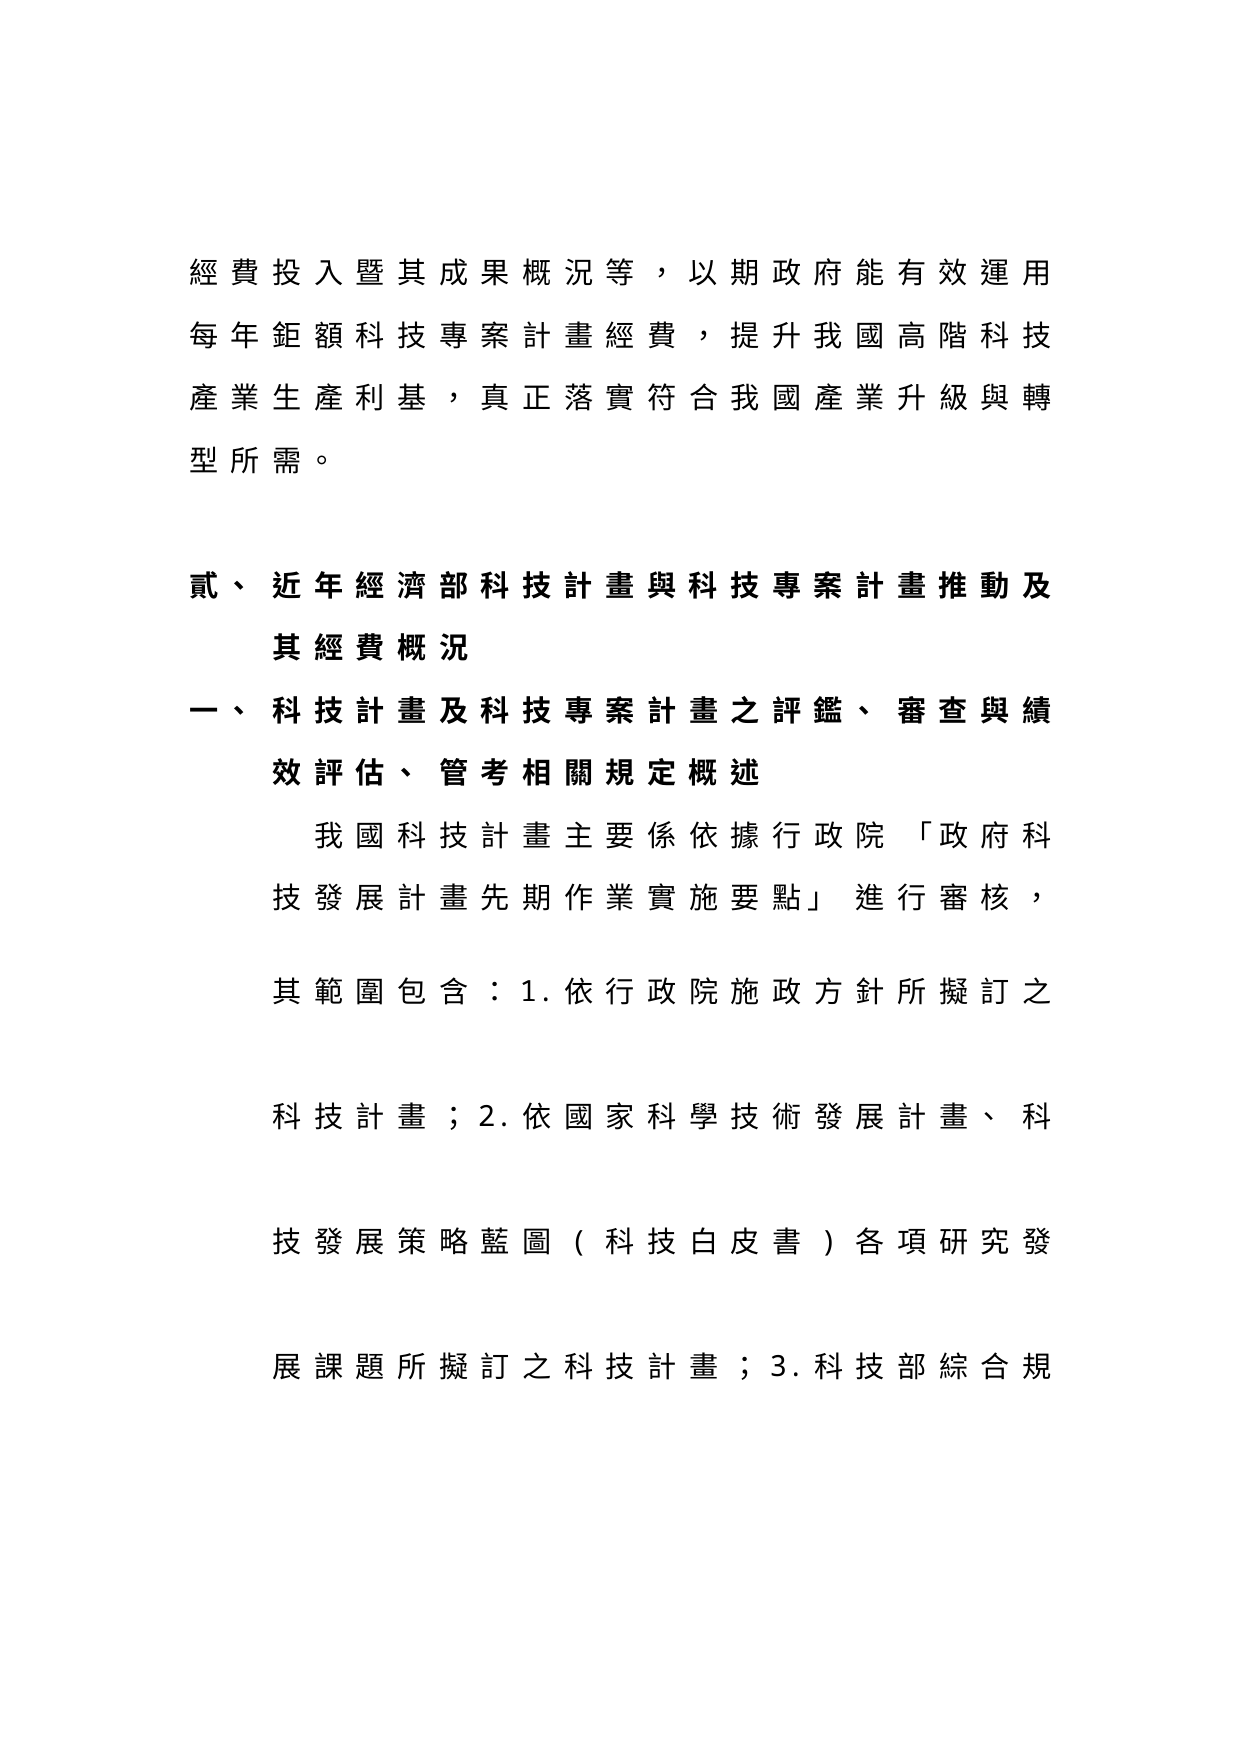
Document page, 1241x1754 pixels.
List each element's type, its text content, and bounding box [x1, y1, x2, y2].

text 貳、近年經濟部科技計畫與科技專案計畫推動及其經費概況 [183, 542, 1058, 667]
text 為增進我國研發創新及產業技術能量，中央政府長期持續投入龐鉅科技發展計畫經費，推動法人研究機構、產業界及學術界等研發具前瞻性、關鍵性技術。今年以來受COVID-19疫情影響，不僅嚴重衝擊世界各國生產及消費等經濟活動，更牽動全球化架構下生產製造基地調整、產業供應鏈重組暨科技競合角力新戰場。鑑於創新係推升國家經濟成長之重要動能，面對近期國、內外經濟環境嚴峻考驗，並考量政府財政資源有限，現階段不失為重新審度我國科技經費資源配置及推動成效之契機，惟囿於時間與篇幅所限，本研究將以近年經濟部科技研究發展專案計畫(以下簡稱科技專案計畫)推展重點及實施成效為探討主軸，包括法人研究機構、產業界及學術界之研發經費投入暨其成果概況等，以期政府能有效運用每年鉅額科技專案計畫經費，提升我國高階科技產業生產利基，真正落實符合我國產業升級與轉型所需。 [183, 229, 1058, 479]
text 我國科技計畫主要係依據行政院「政府科技發展計畫先期作業實施要點」進行審核，其範圍包含：1.依行政院施政方針所擬訂之科技計畫；2.依國家科學技術發展計畫、科技發展策略藍圖(科技白皮書)各項研究發展課題所擬訂之科技計畫；3.科技部綜合規 [242, 792, 1058, 1417]
text 一、科技計畫及科技專案計畫之評鑑、審查與績效評估、管考相關規定概述 [183, 667, 1058, 792]
